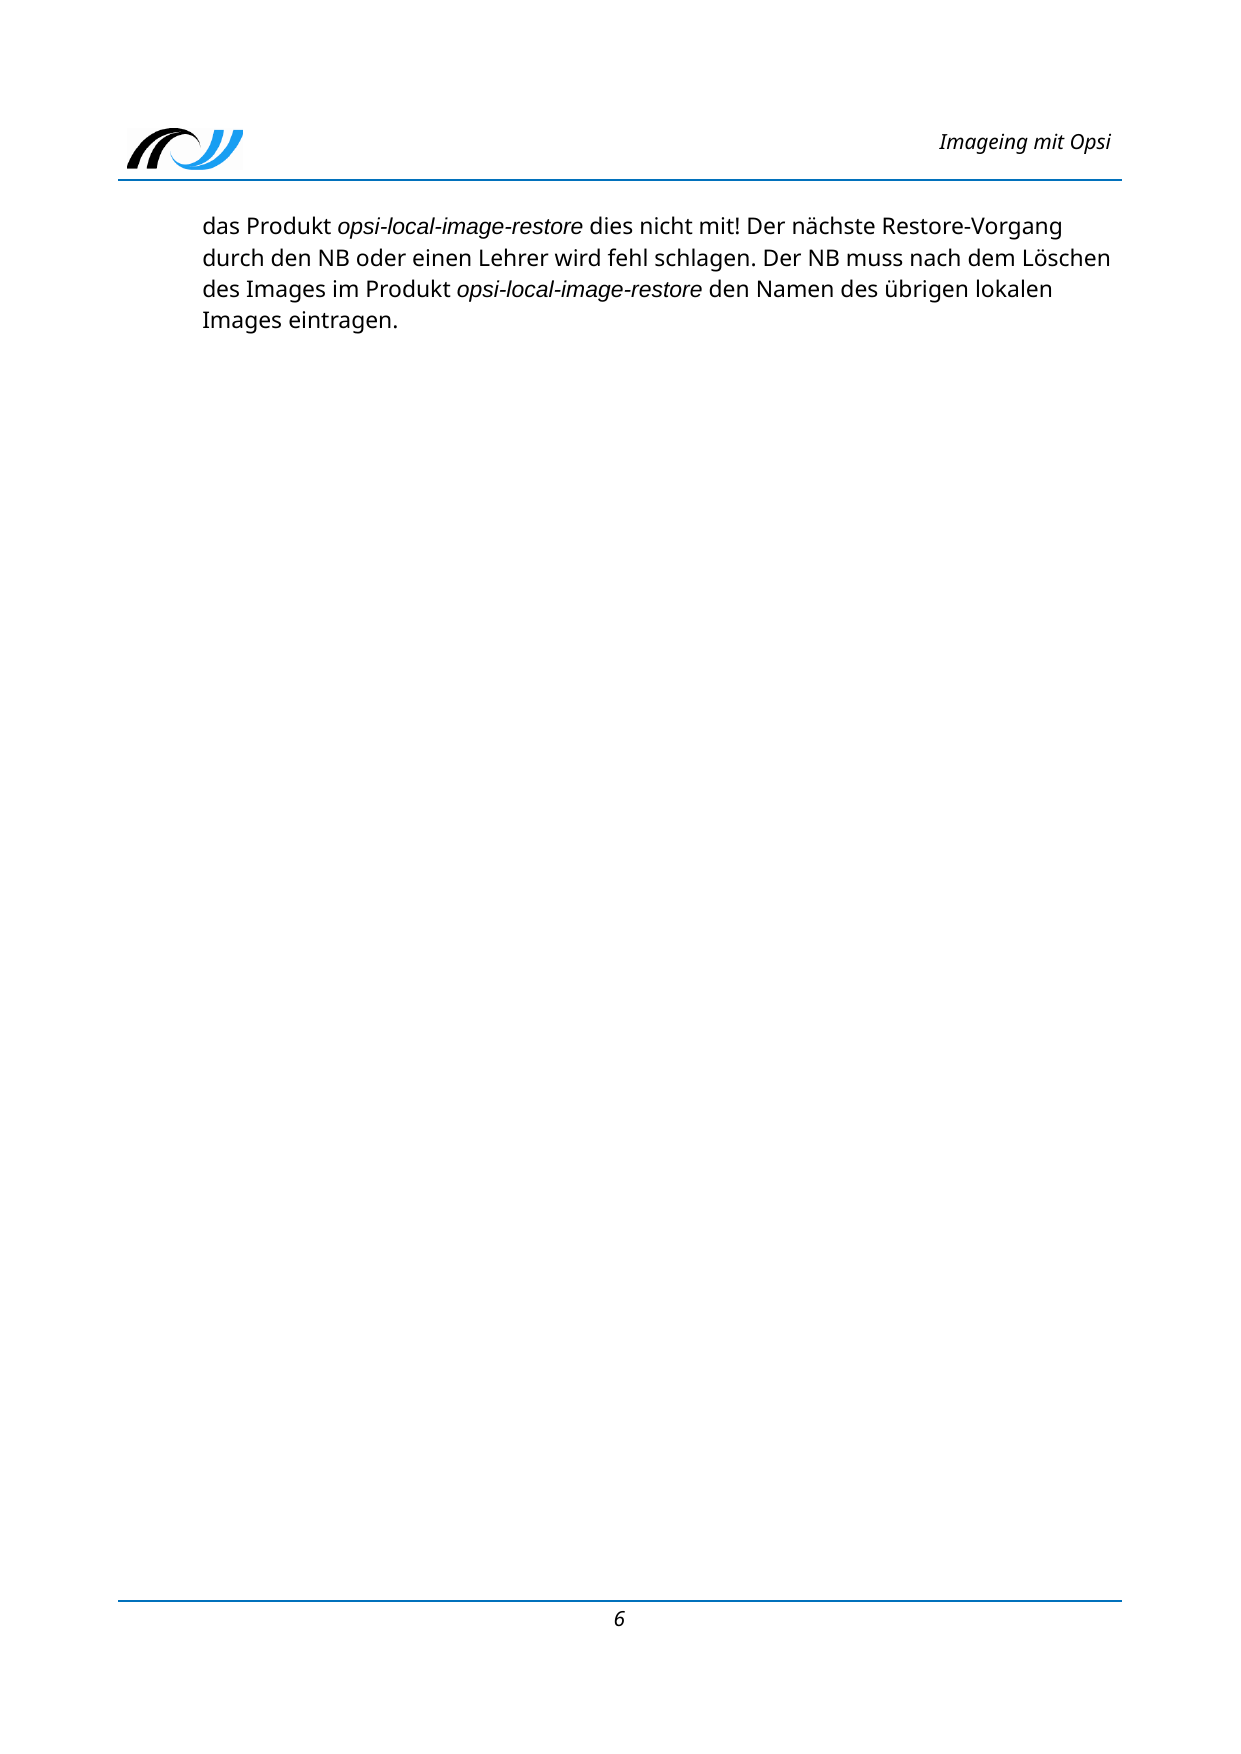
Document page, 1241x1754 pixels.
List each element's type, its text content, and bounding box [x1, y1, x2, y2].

picture [127, 128, 243, 170]
list das Produkt opsi-local-image-restore dies nicht mit! Der nächste Restore-Vorgang durch den NB oder einen Lehrer wird fehl schlagen. Der NB muss nach dem Löschen des Images im Produkt opsi-local-image-restore den Namen des übrigen lokalen Images eintragen. [156, 210, 1122, 335]
